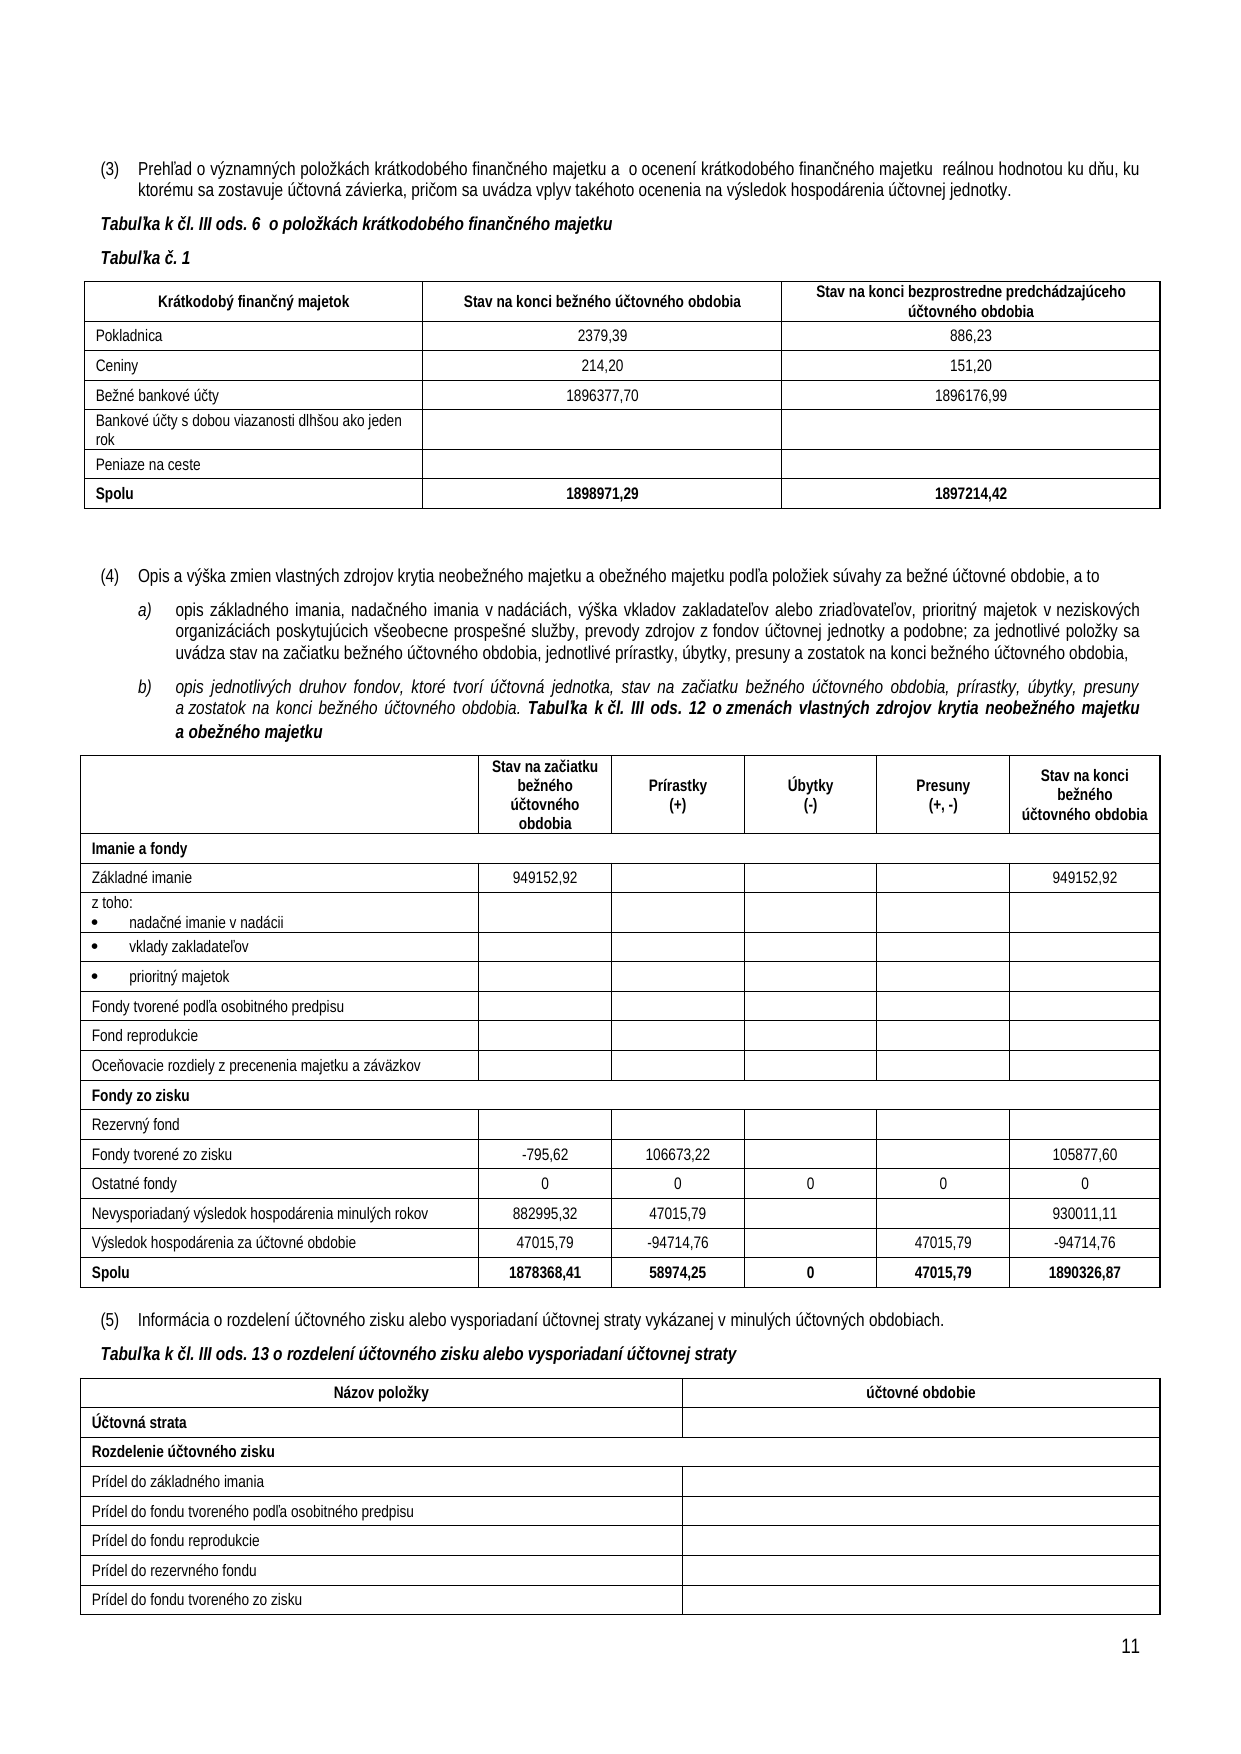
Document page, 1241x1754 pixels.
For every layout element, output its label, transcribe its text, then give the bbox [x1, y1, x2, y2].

table_cell Ceniny [85, 351, 422, 380]
table_header Stav na začiatku bežného účtovného obdobia [479, 756, 611, 833]
table_cell [612, 1021, 744, 1050]
table_cell [683, 1497, 1159, 1525]
table_cell [745, 893, 876, 932]
table_cell [612, 933, 744, 961]
table_cell [745, 933, 876, 961]
table_cell [479, 1110, 611, 1139]
table_cell [683, 1467, 1159, 1496]
table_cell vklady zakladateľov [81, 933, 478, 961]
text Tabuľka č. 1 [100, 247, 1140, 269]
table_cell [877, 1140, 1009, 1168]
table_cell [1010, 992, 1159, 1020]
table_cell -94714,76 [612, 1229, 744, 1257]
table_cell Fondy tvorené podľa osobitného predpisu [81, 992, 478, 1020]
table_cell Bankové účty s dobou viazanosti dlhšou ako jeden rok [85, 410, 422, 449]
table_cell -94714,76 [1010, 1229, 1159, 1257]
table_cell [1010, 893, 1159, 932]
table_cell [745, 1051, 876, 1079]
table_cell Fondy tvorené zo zisku [81, 1140, 478, 1168]
table_header Krátkodobý finančný majetok [85, 282, 422, 321]
table_header [81, 756, 478, 833]
table_cell [479, 1051, 611, 1079]
table_cell [612, 1051, 744, 1079]
table_cell -795,62 [479, 1140, 611, 1168]
list opis jednotlivých druhov fondov, ktoré tvorí účtovná jednotka, stav na začiatku bežného účtovného obdobia, prírastky, úbytky, presuny a zostatok na konci bežného účtovného obdobia. Tabuľka k čl. III ods. 12 o zmenách vlastných zdrojov krytia neobežného majetku a obežného majetku [138, 676, 1140, 743]
table_cell [745, 1199, 876, 1227]
list Prehľad o významných položkách krátkodobého finančného majetku a o ocenení krátkodobého finančného majetku reálnou hodnotou ku dňu, ku ktorému sa zostavuje účtovná závierka, pričom sa uvádza vplyv takéhoto ocenenia na výsledok hospodárenia účtovnej jednotky. [100, 157, 1140, 201]
table_cell 0 [479, 1169, 611, 1198]
table_cell [1010, 1110, 1159, 1139]
table_cell [423, 410, 781, 449]
table_cell 2379,39 [423, 322, 781, 350]
table_cell [877, 992, 1009, 1020]
table_cell [612, 893, 744, 932]
table_cell 949152,92 [1010, 864, 1159, 892]
table_cell [745, 1021, 876, 1050]
table_cell 1897214,42 [782, 479, 1159, 508]
table_cell [1010, 933, 1159, 961]
table_cell 0 [745, 1258, 876, 1287]
table_cell [612, 992, 744, 1020]
table_cell [745, 992, 876, 1020]
table_cell 1896176,99 [782, 381, 1159, 409]
table_cell 47015,79 [612, 1199, 744, 1227]
table_cell [745, 1140, 876, 1168]
table_cell [479, 962, 611, 991]
table_cell 151,20 [782, 351, 1159, 380]
table_cell [612, 864, 744, 892]
table_cell [1010, 1021, 1159, 1050]
table_cell [745, 864, 876, 892]
table_cell 47015,79 [877, 1229, 1009, 1257]
table_header Úbytky (-) [745, 756, 876, 833]
table_cell Fond reprodukcie [81, 1021, 478, 1050]
table_cell Účtovná strata [81, 1408, 682, 1437]
table_cell 0 [877, 1169, 1009, 1198]
table_cell [612, 962, 744, 991]
table_cell [877, 1110, 1009, 1139]
table_cell 886,23 [782, 322, 1159, 350]
table_cell [479, 1021, 611, 1050]
table_header Stav na konci bežného účtovného obdobia [423, 282, 781, 321]
table_cell [612, 1110, 744, 1139]
list Opis a výška zmien vlastných zdrojov krytia neobežného majetku a obežného majetku podľa položiek súvahy za bežné účtovné obdobie, a to [100, 564, 1140, 586]
table_cell [877, 1021, 1009, 1050]
table_cell [745, 1110, 876, 1139]
table_cell 882995,32 [479, 1199, 611, 1227]
table_cell [745, 1229, 876, 1257]
table_header Názov položky [81, 1379, 682, 1407]
table_cell Nevysporiadaný výsledok hospodárenia minulých rokov [81, 1199, 478, 1227]
table_cell Ostatné fondy [81, 1169, 478, 1198]
table_cell Spolu [81, 1258, 478, 1287]
table_cell 930011,11 [1010, 1199, 1159, 1227]
table_cell Prídel do rezervného fondu [81, 1556, 682, 1584]
table_cell [479, 893, 611, 932]
table_cell Prídel do základného imania [81, 1467, 682, 1496]
table_cell [479, 933, 611, 961]
table_cell [745, 962, 876, 991]
table_header Presuny (+, -) [877, 756, 1009, 833]
table_cell 0 [1010, 1169, 1159, 1198]
table_cell 0 [612, 1169, 744, 1198]
table_cell [683, 1556, 1159, 1584]
text Tabuľka k čl. III ods. 6 o položkách krátkodobého finančného majetku [100, 213, 1140, 234]
table_header účtovné obdobie [683, 1379, 1159, 1407]
table_cell [877, 893, 1009, 932]
table_cell Rozdelenie účtovného zisku [81, 1438, 1159, 1466]
table_cell [1010, 1051, 1159, 1079]
list opis základného imania, nadačného imania v nadáciách, výška vkladov zakladateľov alebo zriaďovateľov, prioritný majetok v neziskových organizáciách poskytujúcich všeobecne prospešné služby, prevody zdrojov z fondov účtovnej jednotky a podobne; za jednotlivé položky sa uvádza stav na začiatku bežného účtovného obdobia, jednotlivé prírastky, úbytky, presuny a zostatok na konci bežného účtovného obdobia, [138, 598, 1140, 663]
table_cell Prídel do fondu tvoreného podľa osobitného predpisu [81, 1497, 682, 1525]
table_cell [479, 992, 611, 1020]
table_cell Pokladnica [85, 322, 422, 350]
table_cell 106673,22 [612, 1140, 744, 1168]
table_cell 1890326,87 [1010, 1258, 1159, 1287]
table_cell [683, 1408, 1159, 1437]
table_cell Rezervný fond [81, 1110, 478, 1139]
table_cell [683, 1586, 1159, 1614]
table_cell 949152,92 [479, 864, 611, 892]
list Informácia o rozdelení účtovného zisku alebo vysporiadaní účtovnej straty vykázanej v minulých účtovných obdobiach. [100, 1309, 1140, 1331]
table_cell 47015,79 [877, 1258, 1009, 1287]
table_cell [782, 450, 1159, 478]
table_cell Základné imanie [81, 864, 478, 892]
table_cell [423, 450, 781, 478]
table_cell Spolu [85, 479, 422, 508]
table_cell [877, 1051, 1009, 1079]
table_cell prioritný majetok [81, 962, 478, 991]
table_cell z toho: nadačné imanie v nadácii [81, 893, 478, 932]
table_cell Imanie a fondy [81, 834, 1159, 863]
table_cell [1010, 962, 1159, 991]
table_header Prírastky (+) [612, 756, 744, 833]
table_cell 47015,79 [479, 1229, 611, 1257]
table_cell Bežné bankové účty [85, 381, 422, 409]
table_header Stav na konci bezprostredne predchádzajúceho účtovného obdobia [782, 282, 1159, 321]
table_cell 1878368,41 [479, 1258, 611, 1287]
table_cell 1898971,29 [423, 479, 781, 508]
table_header Stav na konci bežného účtovného obdobia [1010, 756, 1159, 833]
table_cell Oceňovacie rozdiely z precenenia majetku a záväzkov [81, 1051, 478, 1079]
table_cell Prídel do fondu tvoreného zo zisku [81, 1586, 682, 1614]
table_cell [877, 962, 1009, 991]
table_cell Prídel do fondu reprodukcie [81, 1526, 682, 1555]
table_cell [782, 410, 1159, 449]
table_cell Peniaze na ceste [85, 450, 422, 478]
table_cell Fondy zo zisku [81, 1081, 1159, 1109]
table_cell [877, 933, 1009, 961]
text Tabuľka k čl. III ods. 13 o rozdelení účtovného zisku alebo vysporiadaní účtovnej straty [100, 1343, 1140, 1365]
table_cell Výsledok hospodárenia za účtovné obdobie [81, 1229, 478, 1257]
table_cell 214,20 [423, 351, 781, 380]
table_cell 105877,60 [1010, 1140, 1159, 1168]
table_cell [877, 1199, 1009, 1227]
table_cell 1896377,70 [423, 381, 781, 409]
table_cell [683, 1526, 1159, 1555]
table_cell [877, 864, 1009, 892]
table_cell 0 [745, 1169, 876, 1198]
table_cell 58974,25 [612, 1258, 744, 1287]
